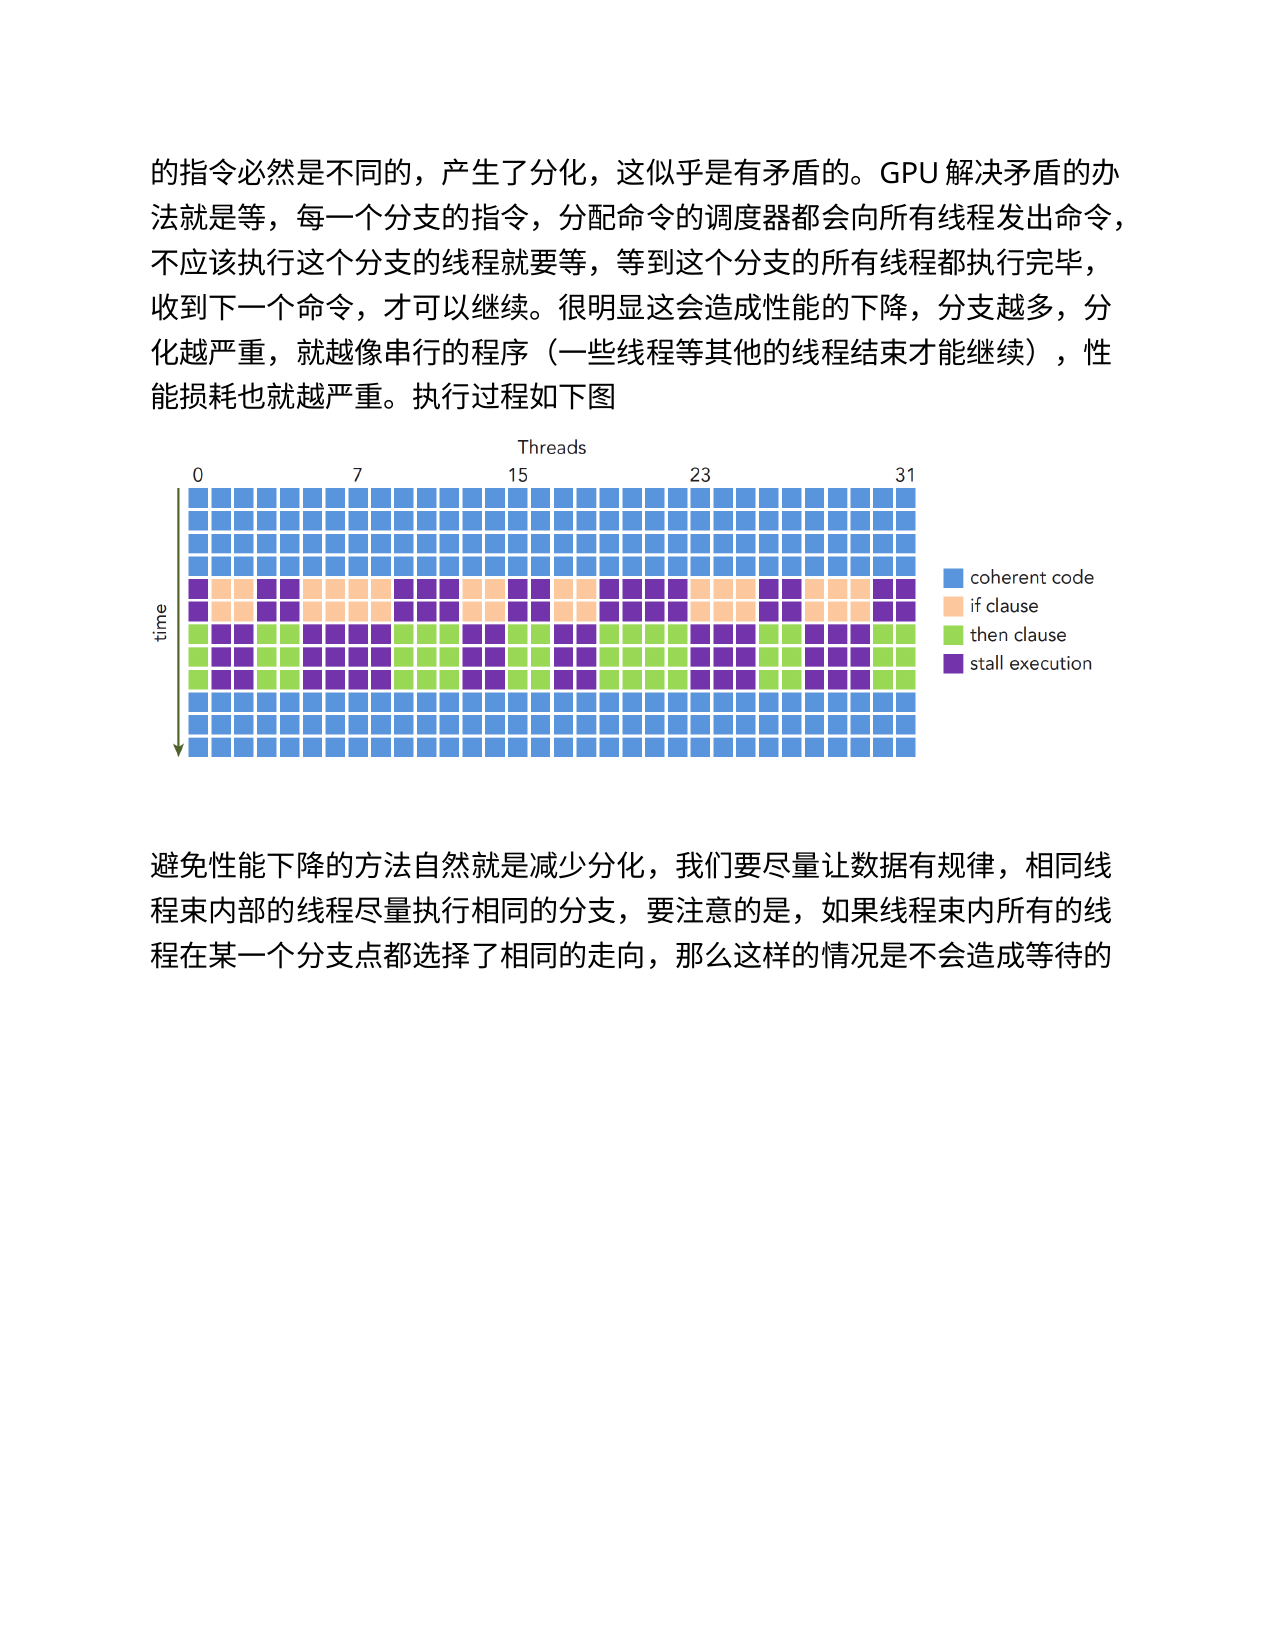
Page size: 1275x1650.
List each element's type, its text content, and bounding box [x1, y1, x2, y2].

text 不同的线程在同一个线程束中，它们执行相同的指令，那么如果流程中存在分支，而不同的线程进入了不同的分支，那么如何处理呢？前面提到同一个线程束中的线程执行相同的指令，现在不同的线程进入了不同的分支，执行的指令必然是不同的，产生了分化，这似乎是有矛盾的。GPU解决矛盾的办法就是等，每一个分支的指令，分配命令的调度器都会向所有线程发出命令，不应该执行这个分支的线程就要等，等到这个分支的所有线程都执行完毕，收到下一个命令，才可以继续。很明显这会造成性能的下降，分支越多，分化越严重，就越像串行的程序（一些线程等其他的线程结束才能继续），性能损耗也就越严重。执行过程如下图 [150, 150, 1125, 416]
text 避免性能下降的方法自然就是减少分化，我们要尽量让数据有规律，相同线程束内部的线程尽量执行相同的分支，要注意的是，如果线程束内所有的线程在某一个分支点都选择了相同的走向，那么这样的情况是不会造成等待的 [150, 843, 1125, 974]
